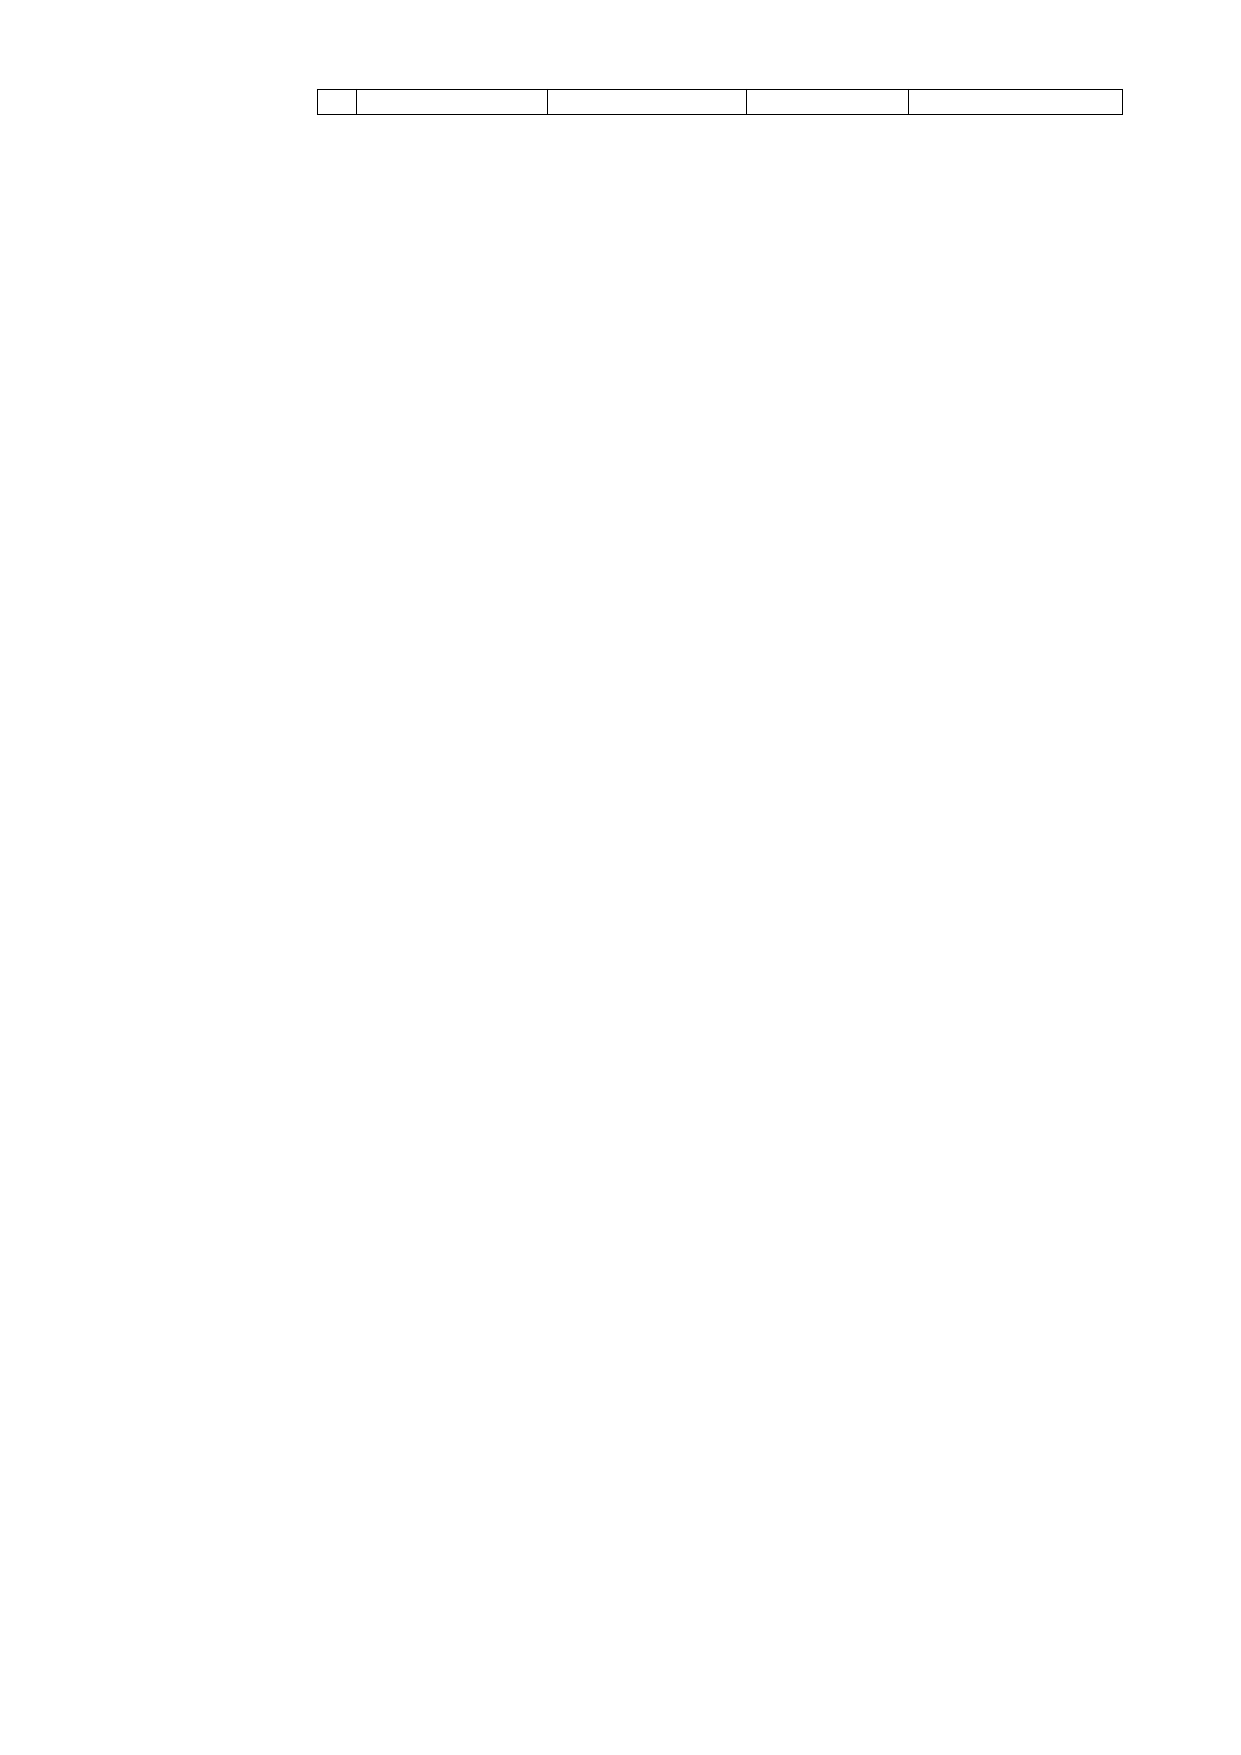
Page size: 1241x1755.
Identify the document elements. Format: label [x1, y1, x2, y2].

table_cell [548, 90, 746, 114]
table_cell [357, 90, 547, 114]
table_cell [747, 90, 908, 114]
table_cell [318, 90, 356, 114]
table_cell [177, 89, 317, 114]
table_cell [909, 90, 1122, 114]
